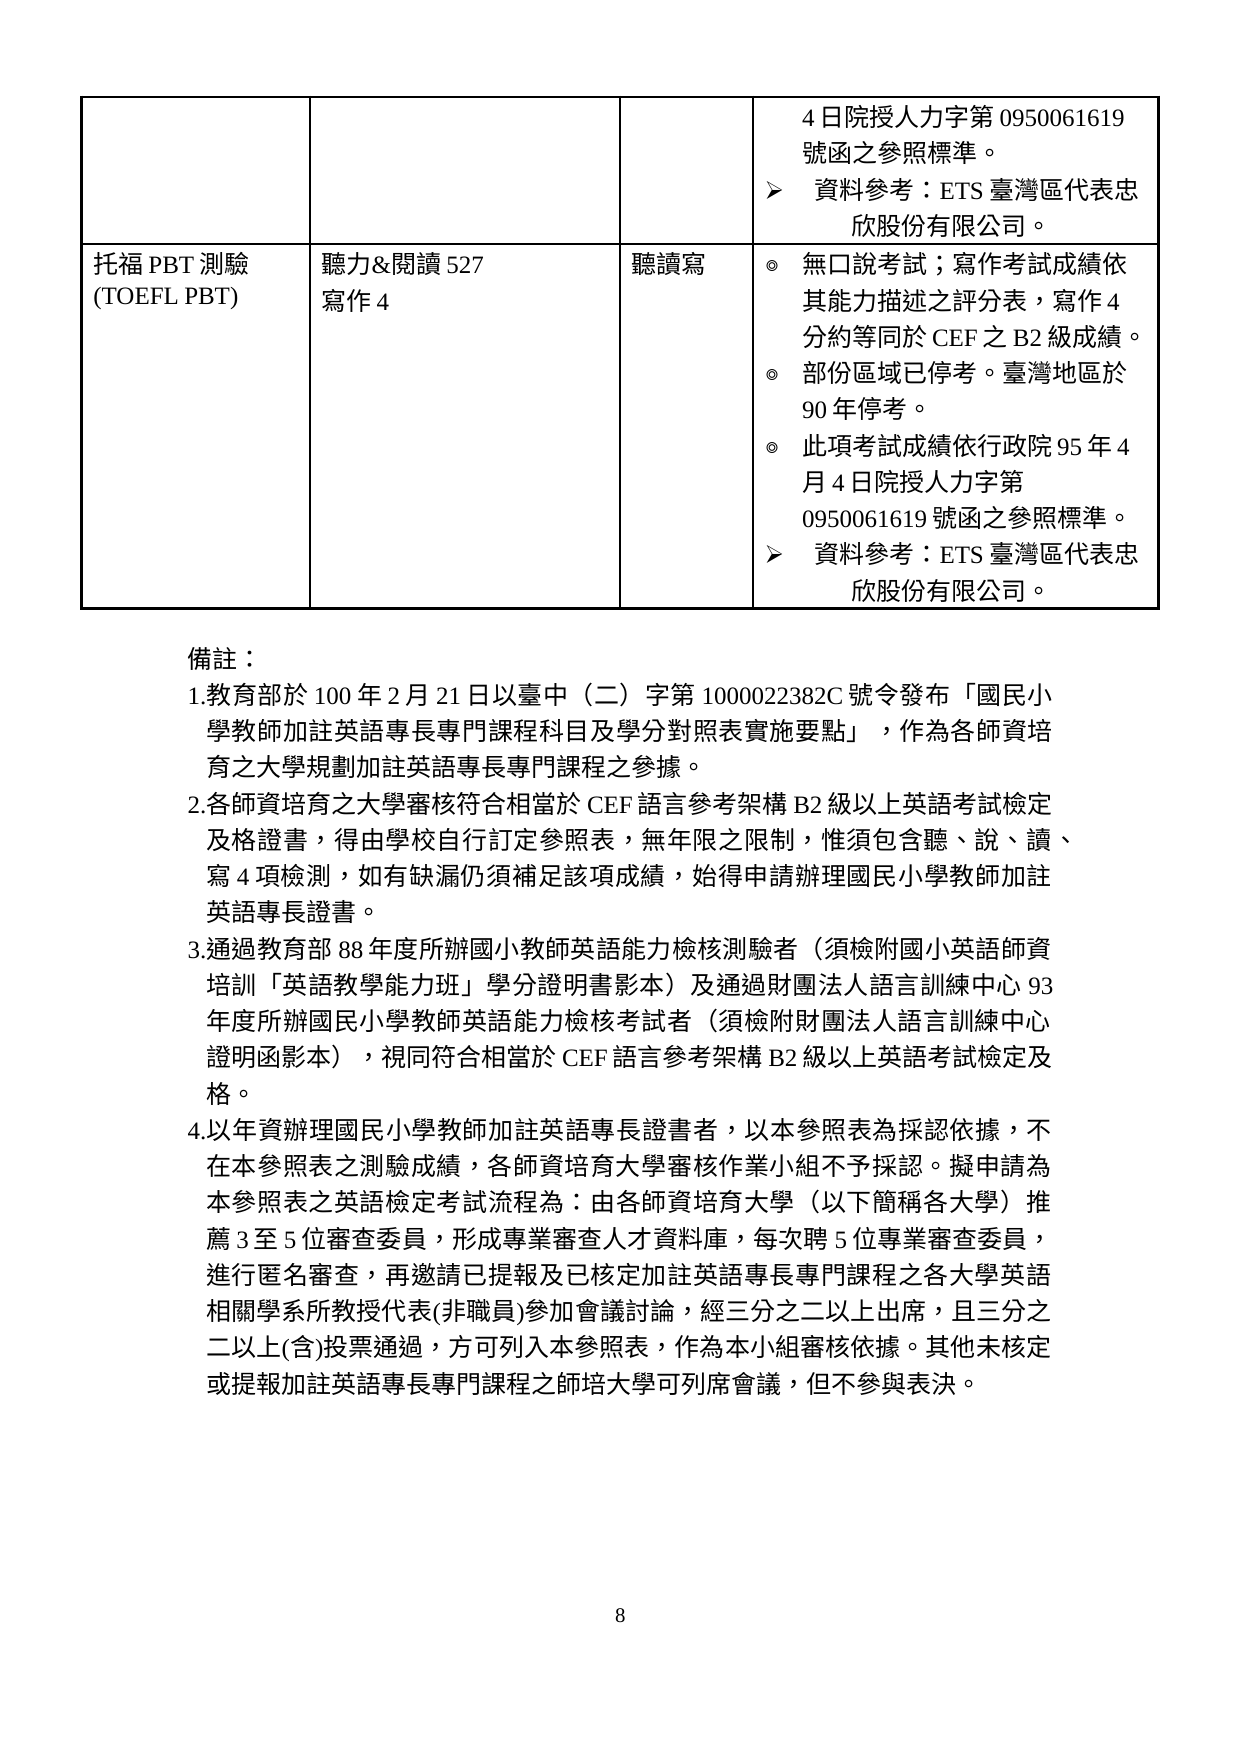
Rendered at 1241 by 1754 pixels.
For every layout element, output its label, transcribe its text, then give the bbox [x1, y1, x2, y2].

table_cell 聽讀寫 [621, 245, 752, 607]
table_cell [311, 98, 619, 243]
table_cell [83, 98, 309, 243]
table_cell [621, 98, 752, 243]
text 2.各師資培育之大學審核符合相當於CEF語言參考架構B2級以上英語考試檢定及格證書，得由學校自行訂定參照表，無年限之限制，惟須包含聽、說、讀、寫4項檢測，如有缺漏仍須補足該項成績，始得申請辦理國民小學教師加註英語專長證書。 [187, 784, 1053, 929]
table_cell 托福PBT測驗(TOEFL PBT) [83, 245, 309, 607]
table_cell 無口說考試；寫作考試成績依其能力描述之評分表，寫作4分約等同於CEF之B2級成績。 部份區域已停考。臺灣地區於90年停考。 此項考試成績依行政院95年4月4日院授人力字第0950061619號函之參照標準。 資料參考：ETS臺灣區代表忠欣股份有限公司。 [754, 245, 1157, 607]
table_cell 聽力&閱讀527 寫作4 [311, 245, 619, 607]
text 備註： [187, 639, 1053, 675]
table_cell 4日院授人力字第0950061619號函之參照標準。 資料參考：ETS臺灣區代表忠欣股份有限公司。 [754, 98, 1157, 243]
text 1.教育部於100年2月21日以臺中（二）字第1000022382C號令發布「國民小學教師加註英語專長專門課程科目及學分對照表實施要點」，作為各師資培育之大學規劃加註英語專長專門課程之參據。 [187, 675, 1053, 784]
text 4.以年資辦理國民小學教師加註英語專長證書者，以本參照表為採認依據，不在本參照表之測驗成績，各師資培育大學審核作業小組不予採認。擬申請為本參照表之英語檢定考試流程為：由各師資培育大學（以下簡稱各大學）推薦3至5位審查委員，形成專業審查人才資料庫，每次聘5位專業審查委員，進行匿名審查，再邀請已提報及已核定加註英語專長專門課程之各大學英語相關學系所教授代表(非職員)參加會議討論，經三分之二以上出席，且三分之二以上(含)投票通過，方可列入本參照表，作為本小組審核依據。其他未核定或提報加註英語專長專門課程之師培大學可列席會議，但不參與表決。 [187, 1110, 1053, 1400]
text 3.通過教育部88年度所辦國小教師英語能力檢核測驗者（須檢附國小英語師資培訓「英語教學能力班」學分證明書影本）及通過財團法人語言訓練中心93年度所辦國民小學教師英語能力檢核考試者（須檢附財團法人語言訓練中心證明函影本），視同符合相當於CEF語言參考架構B2級以上英語考試檢定及格。 [187, 929, 1053, 1110]
